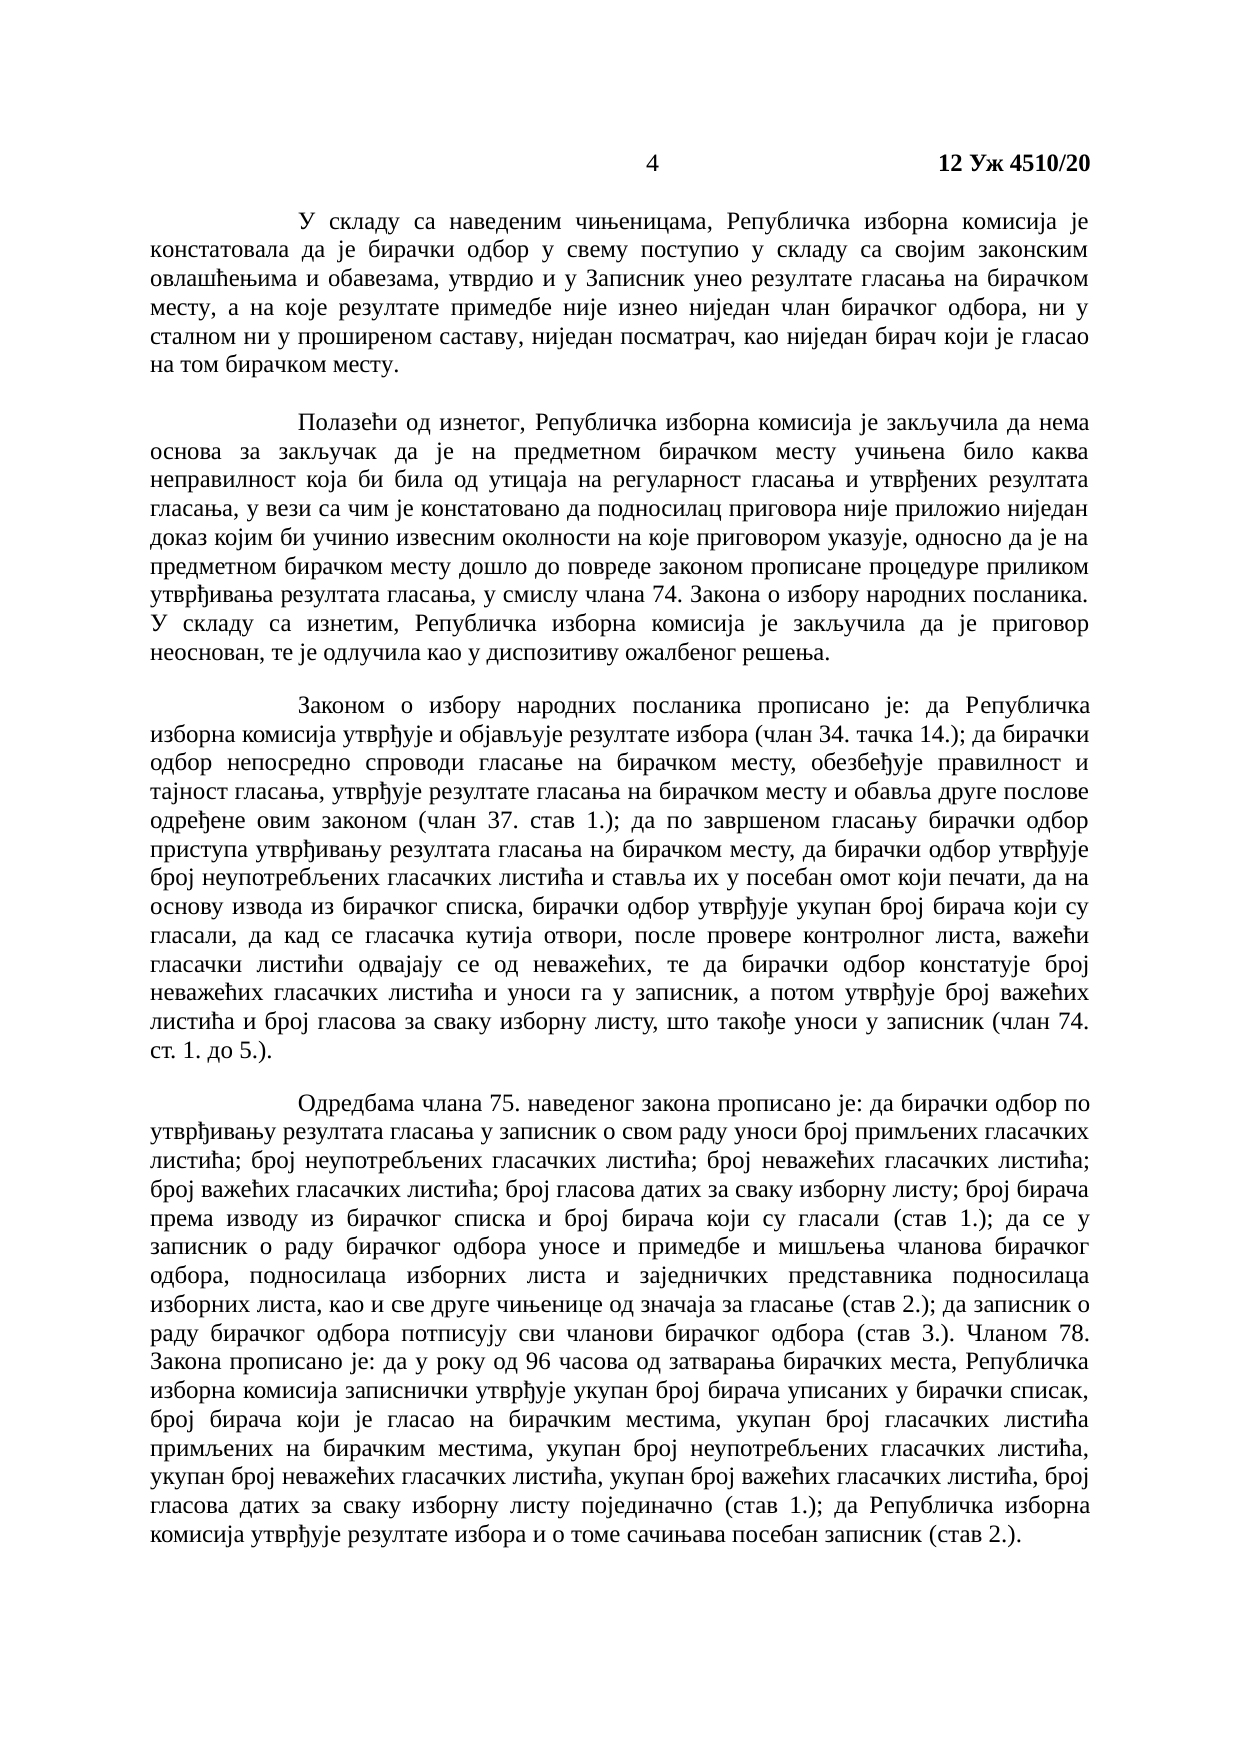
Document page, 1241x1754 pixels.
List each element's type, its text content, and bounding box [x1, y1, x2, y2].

text У складу са наведеним чињеницама, Републичка изборна комисија је констатовала да је бирачки одбор у свему поступио у складу са својим законским овлашћењима и обавезама, утврдио и у Записник унео резултате гласања на бирачком месту, а на које резултате примедбе није изнео ниједан члан бирачког одбора, ни у сталном ни у проширеном саставу, ниједан посматрач, као ниједан бирач који је гласао на том бирачком месту. [150, 206, 1090, 378]
text Одредбама члана 75. наведеног закона прописано је: да бирачки одбор по утврђивању резултата гласања у записник о свом раду уноси број примљених гласачких листића; број неупотребљених гласачких листића; број неважећих гласачких листића; број важећих гласачких листића; број гласова датих за сваку изборну листу; број бирача према изводу из бирачког списка и број бирача који су гласали (став 1.); да се у записник о раду бирачког одбора уносе и примедбе и мишљења чланова бирачког одбора, подносилаца изборних листа и заједничких представника подносилаца изборних листа, као и све друге чињенице од значаја за гласање (став 2.); да записник о раду бирачког одбора потписују сви чланови бирачког одбора (став 3.). Чланом 78. Закона прописано је: да у року од 96 часова од затварања бирачких места, Републичка изборна комисија записнички утврђује укупан број бирача уписаних у бирачки списак, број бирача који је гласао на бирачким местима, укупан број гласачких листића примљених на бирачким местима, укупан број неупотребљених гласачких листића, укупан број неважећих гласачких листића, укупан број важећих гласачких листића, број гласова датих за сваку изборну листу појединачно (став 1.); да Републичка изборна комисија утврђује резултате избора и о томе сачињава посебан записник (став 2.). [150, 1088, 1090, 1548]
text Законом о избору народних посланика прописано је: да Републичка изборна комисија утврђује и објављује резултате избора (члан 34. тачка 14.); да бирачки одбор непосредно спроводи гласање на бирачком месту, обезбеђује правилност и тајност гласања, утврђује резултате гласања на бирачком месту и обавља друге послове одређене овим законом (члан 37. став 1.); да по завршеном гласању бирачки одбор приступа утврђивању резултата гласања на бирачком месту, да бирачки одбор утврђује број неупотребљених гласачких листића и ставља их у посебан омот који печати, да на основу извода из бирачког списка, бирачки одбор утврђује укупан број бирача који су гласали, да кад се гласачка кутија отвори, после провере контролног листа, важећи гласачки листићи одвајају се од неважећих, те да бирачки одбор констатује број неважећих гласачких листића и уноси га у записник, а потом утврђује број важећих листића и број гласова за сваку изборну листу, што такође уноси у записник (члан 74. ст. 1. до 5.). [150, 690, 1090, 1064]
text Полазећи од изнетог, Републичка изборна комисија је закључила да нема основа за закључак да је на предметном бирачком месту учињена било каква неправилност која би била од утицаја на регуларност гласања и утврђених резултата гласања, у вези са чим је констатовано да подносилац приговора није приложио ниједан доказ којим би учинио извесним околности на које приговором указује, односно да је на предметном бирачком месту дошло до повреде законом прописане процедуре приликом утврђивања резултата гласања, у смислу члана 74. Закона о избору народних посланика. У складу са изнетим, Републичка изборна комисија је закључила да је приговор неоснован, те је одлучила као у диспозитиву ожалбеног решења. [150, 407, 1090, 666]
